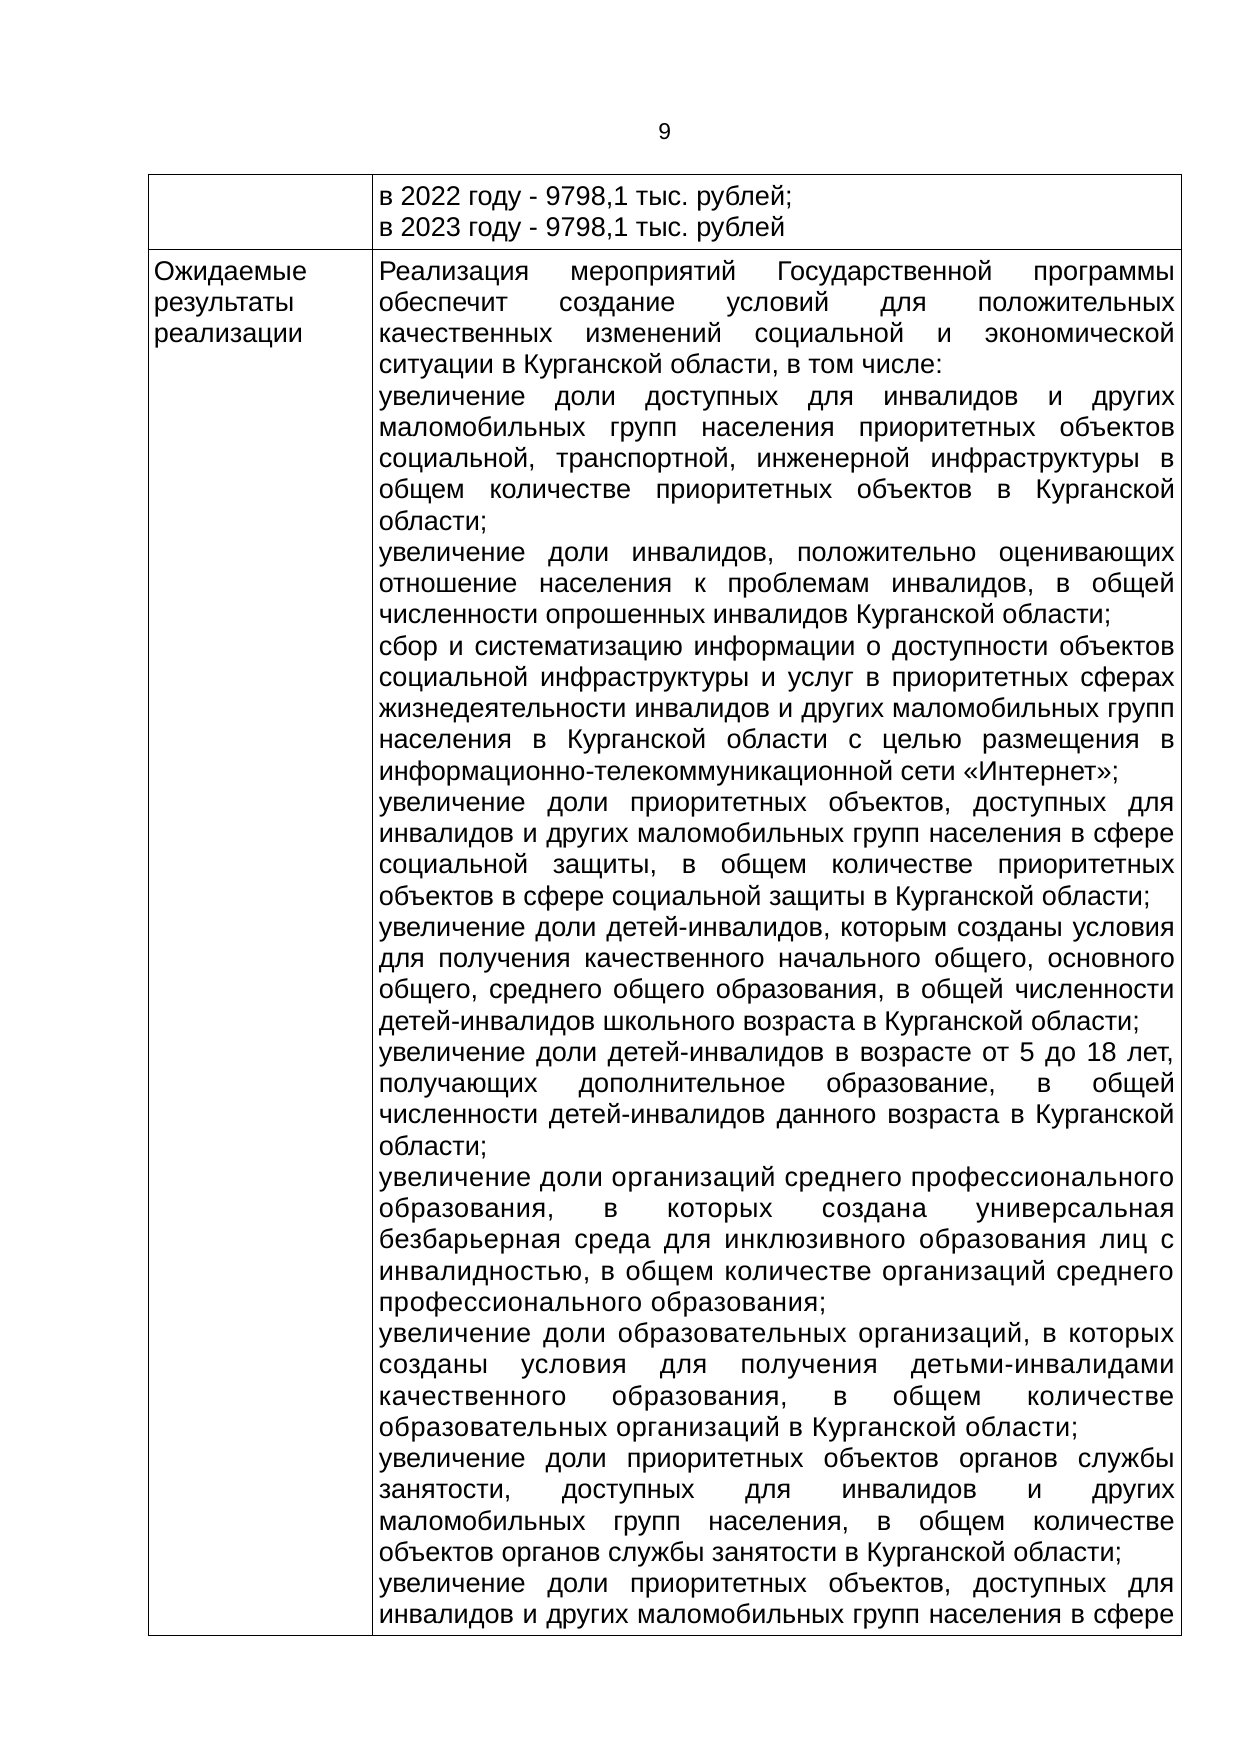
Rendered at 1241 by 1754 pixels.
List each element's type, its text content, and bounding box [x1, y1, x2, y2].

table_cell Ожидаемые результаты реализации [149, 250, 372, 1635]
table_cell в 2022 году - 9798,1 тыс. рублей; в 2023 году - 9798,1 тыс. рублей [373, 175, 1181, 248]
table_cell [149, 175, 372, 248]
table_cell Реализация мероприятий Государственной программы обеспечит создание условий для положительных качественных изменений социальной и экономической ситуации в Курганской области, в том числе: увеличение доли доступных для инвалидов и других маломобильных групп населения приоритетных объектов социальной, транспортной, инженерной инфраструктуры в общем количестве приоритетных объектов в Курганской области; увеличение доли инвалидов, положительно оценивающих отношение населения к проблемам инвалидов, в общей численности опрошенных инвалидов Курганской области; сбор и систематизацию информации о доступности объектов социальной инфраструктуры и услуг в приоритетных сферах жизнедеятельности инвалидов и других маломобильных групп населения в Курганской области с целью размещения в информационно-телекоммуникационной сети «Интернет»; увеличение доли приоритетных объектов, доступных для инвалидов и других маломобильных групп населения в сфере социальной защиты, в общем количестве приоритетных объектов в сфере социальной защиты в Курганской области; увеличение доли детей-инвалидов, которым созданы условия для получения качественного начального общего, основного общего, среднего общего образования, в общей численности детей-инвалидов школьного возраста в Курганской области; увеличение доли детей-инвалидов в возрасте от 5 до 18 лет, получающих дополнительное образование, в общей численности детей-инвалидов данного возраста в Курганской области; увеличение доли организаций среднего профессионального образования, в которых создана универсальная безбарьерная среда для инклюзивного образования лиц с инвалидностью, в общем количестве организаций среднего профессионального образования; увеличение доли образовательных организаций, в которых созданы условия для получения детьми-инвалидами качественного образования, в общем количестве образовательных организаций в Курганской области; увеличение доли приоритетных объектов органов службы занятости, доступных для инвалидов и других маломобильных групп населения, в общем количестве объектов органов службы занятости в Курганской области; увеличение доли приоритетных объектов, доступных для инвалидов и других маломобильных групп населения в сфере [373, 250, 1181, 1635]
